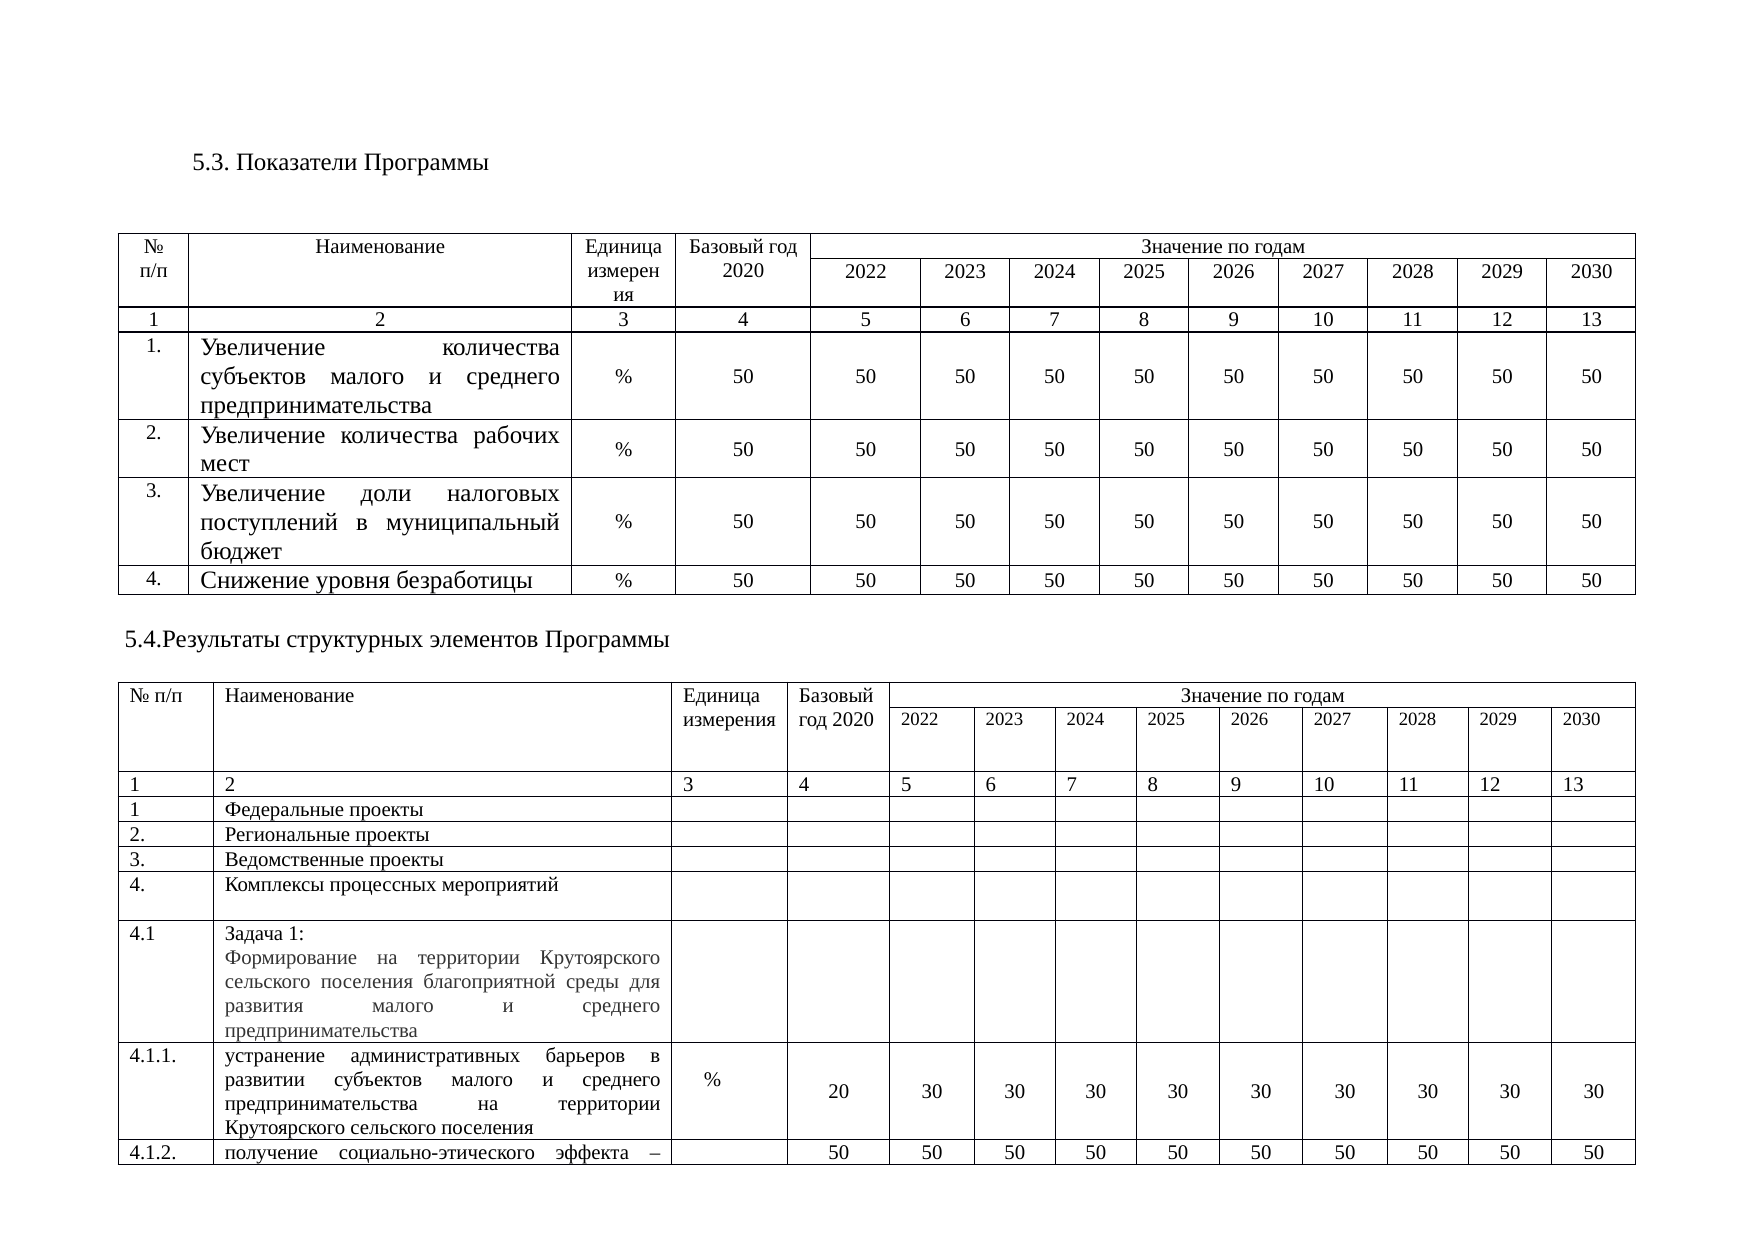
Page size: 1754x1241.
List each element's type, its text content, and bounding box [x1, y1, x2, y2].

table_cell 5 [890, 772, 974, 796]
table_cell [975, 872, 1055, 920]
table_cell 50 [1137, 1140, 1219, 1164]
table_cell 50 [1010, 478, 1099, 564]
table_cell [1303, 797, 1387, 821]
table_cell 50 [1056, 1140, 1136, 1164]
table_cell 50 [1368, 420, 1457, 477]
table_header Значение по годам [811, 234, 1635, 258]
table_cell 50 [1388, 1140, 1468, 1164]
table_cell [1303, 921, 1387, 1042]
table_cell 50 [1189, 333, 1278, 419]
table_cell Ведомственные проекты [214, 847, 671, 871]
table_cell 4.1 [119, 921, 213, 1042]
table_cell [1552, 872, 1635, 920]
table_cell [1137, 872, 1219, 920]
table_cell устранение административных барьеров в развитии субъектов малого и среднего предпринимательства на территории Крутоярского сельского поселения [214, 1043, 671, 1139]
table_cell 1 [119, 797, 213, 821]
table_cell 20 [788, 1043, 889, 1139]
table_cell [1220, 847, 1302, 871]
table_cell 5 [811, 308, 920, 331]
table_cell 30 [1220, 1043, 1302, 1139]
table_header Базовый год 2020 [676, 234, 810, 306]
table_cell [1137, 921, 1219, 1042]
table_cell [672, 847, 787, 871]
table_cell 50 [1458, 478, 1546, 564]
table_cell 50 [921, 478, 1009, 564]
table_cell 1. [119, 333, 188, 419]
table_cell 2022 [890, 708, 974, 771]
table_cell [1469, 921, 1551, 1042]
table_cell 2026 [1189, 259, 1278, 306]
table_cell 50 [1368, 478, 1457, 564]
table_cell 50 [1279, 420, 1367, 477]
table_cell 2023 [921, 259, 1009, 306]
table_cell [1388, 847, 1468, 871]
table_cell [890, 847, 974, 871]
table_cell 50 [1368, 566, 1457, 594]
table_cell 50 [676, 420, 810, 477]
table_cell 50 [1279, 333, 1367, 419]
table_cell 50 [921, 566, 1009, 594]
table_cell 50 [1010, 566, 1099, 594]
table_header Единица измерения [572, 234, 675, 306]
table_cell 2022 [811, 259, 920, 306]
text 5.3. Показатели Программы [118, 147, 1636, 176]
table_cell [975, 822, 1055, 846]
table_cell 50 [1547, 420, 1635, 477]
table_cell 9 [1220, 772, 1302, 796]
table_header № п/п [119, 683, 213, 771]
table_header Наименование [214, 683, 671, 771]
table_cell [890, 872, 974, 920]
table_cell 30 [890, 1043, 974, 1139]
table_cell [890, 921, 974, 1042]
table_cell [1056, 872, 1136, 920]
table_cell [672, 921, 787, 1042]
table_cell [1469, 872, 1551, 920]
table_cell 2030 [1547, 259, 1635, 306]
table_cell 50 [1458, 566, 1546, 594]
table_cell [1220, 797, 1302, 821]
table_cell % [572, 566, 675, 594]
table_cell 50 [788, 1140, 889, 1164]
table_cell 50 [1303, 1140, 1387, 1164]
table_cell 50 [1189, 420, 1278, 477]
table_cell 3 [572, 308, 675, 331]
table_cell 50 [811, 478, 920, 564]
table_cell [1552, 797, 1635, 821]
table_cell 50 [921, 333, 1009, 419]
table_cell [1303, 847, 1387, 871]
table_cell 4 [676, 308, 810, 331]
table_cell 9 [1189, 308, 1278, 331]
table_cell [1388, 822, 1468, 846]
table_cell Региональные проекты [214, 822, 671, 846]
table_cell получение социально-этического эффекта – [214, 1140, 671, 1164]
table_cell 2. [119, 420, 188, 477]
table_cell [1303, 872, 1387, 920]
table_cell 50 [1189, 566, 1278, 594]
table_cell Увеличение доли налоговых поступлений в муниципальный бюджет [189, 478, 571, 564]
table_cell 3 [672, 772, 787, 796]
table_cell 30 [1056, 1043, 1136, 1139]
table_cell 2029 [1469, 708, 1551, 771]
table_cell % [572, 333, 675, 419]
table_cell 2029 [1458, 259, 1546, 306]
table_cell [1056, 921, 1136, 1042]
table_cell Задача 1: Формирование на территории Крутоярского сельского поселения благоприятной среды для развития малого и среднего предпринимательства [214, 921, 671, 1042]
table_cell 2026 [1220, 708, 1302, 771]
table_cell 50 [1469, 1140, 1551, 1164]
table_cell 2028 [1368, 259, 1457, 306]
table_cell 13 [1552, 772, 1635, 796]
table_cell [788, 921, 889, 1042]
table_cell 4. [119, 872, 213, 920]
table_cell 50 [921, 420, 1009, 477]
table_cell [788, 797, 889, 821]
table_cell [1137, 822, 1219, 846]
table_cell 2025 [1137, 708, 1219, 771]
table_cell [975, 921, 1055, 1042]
table_cell [1056, 797, 1136, 821]
table_cell [1388, 921, 1468, 1042]
table_cell 50 [676, 566, 810, 594]
table_cell [1469, 797, 1551, 821]
table_cell 2027 [1303, 708, 1387, 771]
table_cell [1056, 847, 1136, 871]
table_cell 2024 [1010, 259, 1099, 306]
table_cell [672, 1140, 787, 1164]
table_cell 12 [1469, 772, 1551, 796]
table_cell 50 [811, 420, 920, 477]
table_cell 7 [1010, 308, 1099, 331]
table_cell 2 [189, 308, 571, 331]
table_cell 6 [921, 308, 1009, 331]
table_cell 50 [1100, 566, 1188, 594]
table_cell 50 [811, 566, 920, 594]
table_cell 50 [1547, 333, 1635, 419]
table_cell [890, 822, 974, 846]
table_cell [1220, 872, 1302, 920]
table_cell [788, 872, 889, 920]
table_cell 11 [1368, 308, 1457, 331]
table_cell 50 [1547, 566, 1635, 594]
table_cell 4.1.2. [119, 1140, 213, 1164]
table_cell [1552, 822, 1635, 846]
table_cell [672, 822, 787, 846]
table_cell [1303, 822, 1387, 846]
table_header № п/п [119, 234, 188, 306]
table_cell 50 [1458, 420, 1546, 477]
table_header Базовый год 2020 [788, 683, 889, 771]
table_cell 2 [214, 772, 671, 796]
table_cell 50 [811, 333, 920, 419]
table_cell 8 [1100, 308, 1188, 331]
table_cell [672, 872, 787, 920]
table_cell 50 [890, 1140, 974, 1164]
table_cell 50 [676, 478, 810, 564]
table_cell 4 [788, 772, 889, 796]
table_cell 7 [1056, 772, 1136, 796]
table_cell 50 [1368, 333, 1457, 419]
table_header Значение по годам [890, 683, 1635, 707]
table_cell [1469, 847, 1551, 871]
table_cell 12 [1458, 308, 1546, 331]
text 5.4.Результаты структурных элементов Программы [118, 624, 1636, 653]
table_cell 30 [975, 1043, 1055, 1139]
table_cell [1220, 921, 1302, 1042]
table_cell 50 [1100, 478, 1188, 564]
table_cell 4.1.1. [119, 1043, 213, 1139]
table_cell 2024 [1056, 708, 1136, 771]
table_cell 3. [119, 847, 213, 871]
table_header Наименование [189, 234, 571, 306]
table_cell 6 [975, 772, 1055, 796]
table_cell 50 [1010, 333, 1099, 419]
table_cell [975, 847, 1055, 871]
table_cell 1 [119, 308, 188, 331]
table_cell 50 [1547, 478, 1635, 564]
table_cell 13 [1547, 308, 1635, 331]
table_cell 1 [119, 772, 213, 796]
table_cell [975, 797, 1055, 821]
table_cell % [572, 478, 675, 564]
table_cell 50 [1220, 1140, 1302, 1164]
table_cell [788, 847, 889, 871]
table_cell Увеличение количества рабочих мест [189, 420, 571, 477]
table_cell [1552, 921, 1635, 1042]
table_cell 50 [1010, 420, 1099, 477]
table_cell % [572, 420, 675, 477]
table_cell [890, 797, 974, 821]
table_cell Комплексы процессных мероприятий [214, 872, 671, 920]
table_cell [1137, 797, 1219, 821]
table_cell Федеральные проекты [214, 797, 671, 821]
table_cell 50 [1100, 420, 1188, 477]
table_cell 11 [1388, 772, 1468, 796]
table_cell 50 [1189, 478, 1278, 564]
table_cell 50 [1279, 566, 1367, 594]
table_cell 50 [1279, 478, 1367, 564]
table_header Единица измерения [672, 683, 787, 771]
table_cell [1388, 797, 1468, 821]
table_cell 4. [119, 566, 188, 594]
table_cell 30 [1469, 1043, 1551, 1139]
table_cell 50 [975, 1140, 1055, 1164]
table_cell 30 [1137, 1043, 1219, 1139]
table_cell 2023 [975, 708, 1055, 771]
table_cell Снижение уровня безработицы [189, 566, 571, 594]
table_cell 50 [676, 333, 810, 419]
table_cell 30 [1552, 1043, 1635, 1139]
table_cell 2. [119, 822, 213, 846]
table_cell [1552, 847, 1635, 871]
table_cell 50 [1100, 333, 1188, 419]
table_cell [1220, 822, 1302, 846]
table_cell [1388, 872, 1468, 920]
table_cell Увеличение количества субъектов малого и среднего предпринимательства [189, 333, 571, 419]
table_cell 30 [1388, 1043, 1468, 1139]
table_cell 10 [1303, 772, 1387, 796]
table_cell % [672, 1043, 787, 1139]
table_cell 8 [1137, 772, 1219, 796]
table_cell [672, 797, 787, 821]
table_cell 2030 [1552, 708, 1635, 771]
table_cell [1469, 822, 1551, 846]
table_cell [1056, 822, 1136, 846]
table_cell 50 [1458, 333, 1546, 419]
table_cell 2028 [1388, 708, 1468, 771]
table_cell [788, 822, 889, 846]
table_cell 50 [1552, 1140, 1635, 1164]
table_cell 10 [1279, 308, 1367, 331]
table_cell 2027 [1279, 259, 1367, 306]
table_cell 3. [119, 478, 188, 564]
table_cell 30 [1303, 1043, 1387, 1139]
table_cell [1137, 847, 1219, 871]
table_cell 2025 [1100, 259, 1188, 306]
